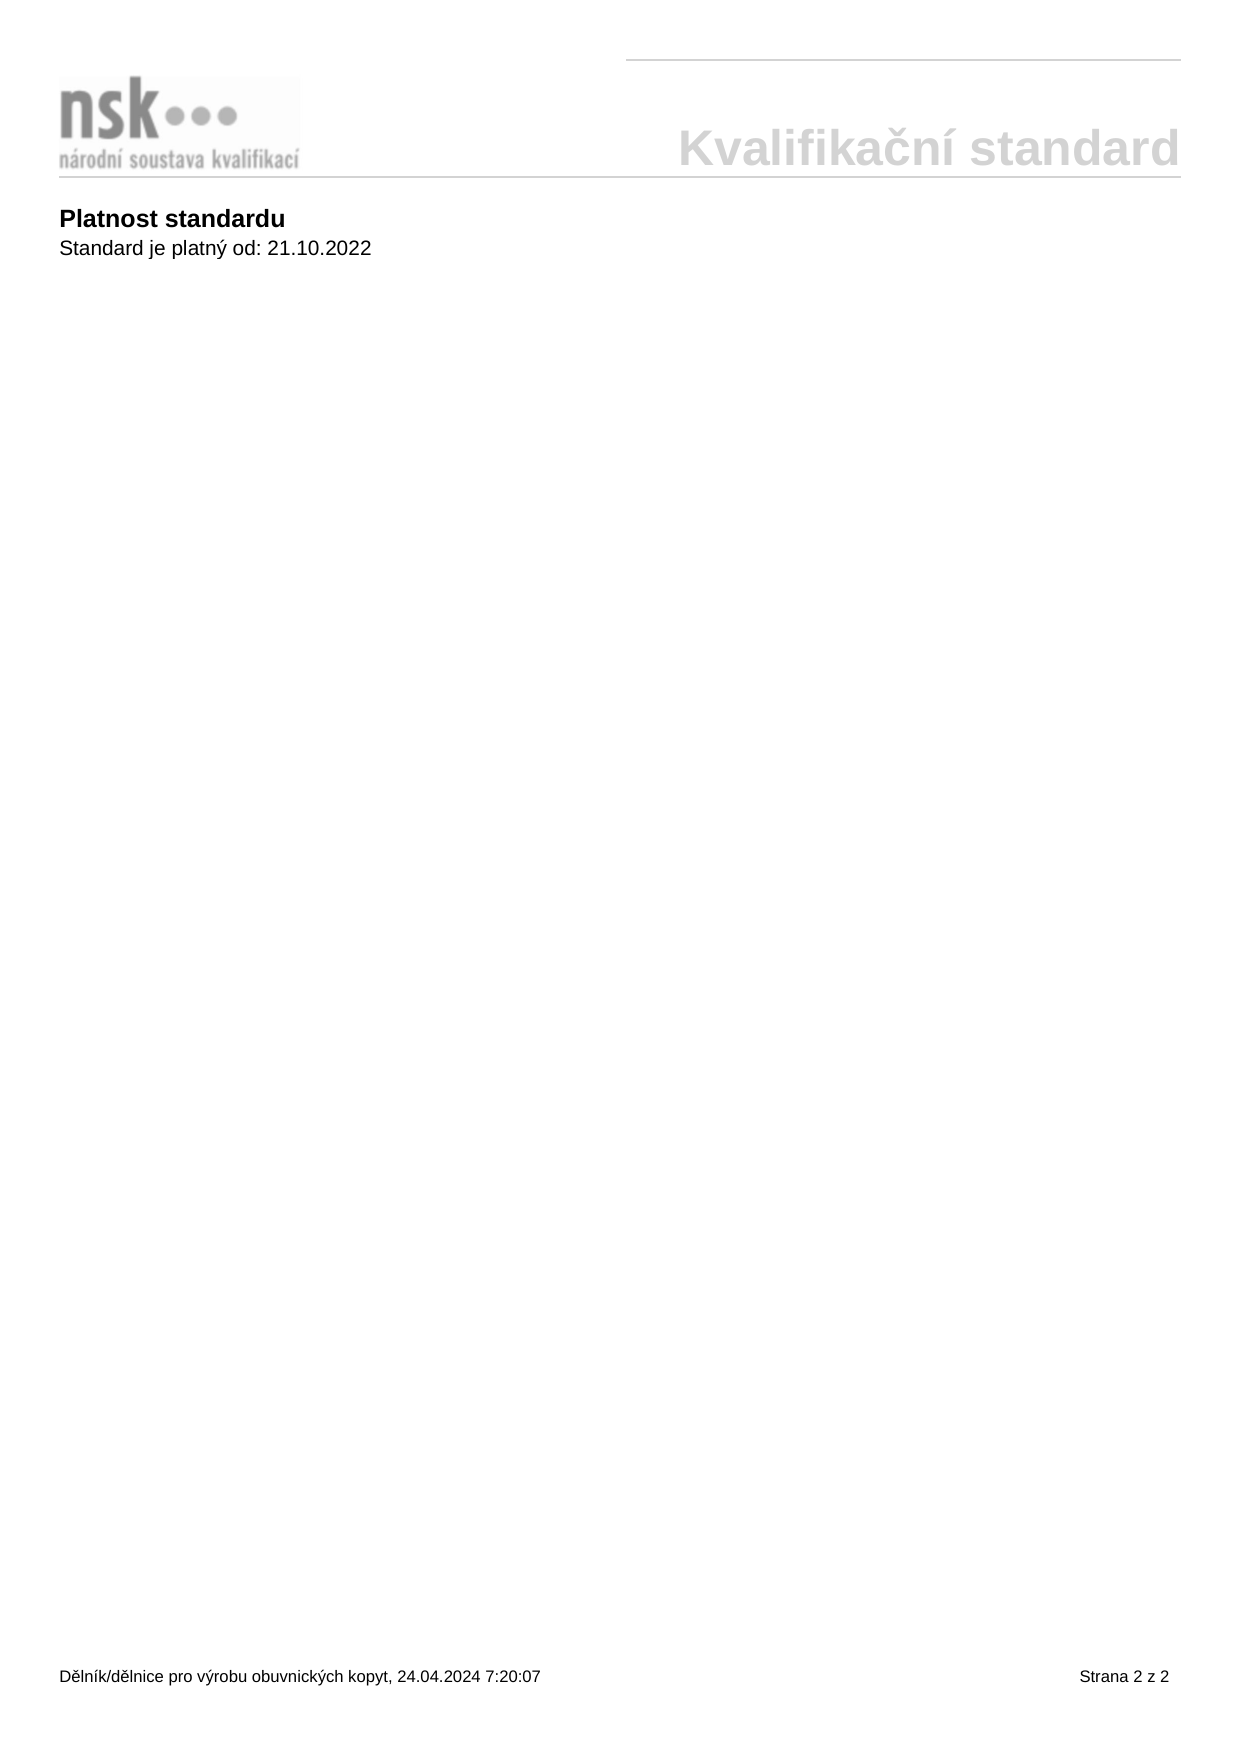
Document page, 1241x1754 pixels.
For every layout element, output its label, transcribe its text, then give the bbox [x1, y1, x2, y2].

table_cell [484, 259, 620, 559]
table_cell [862, 859, 1093, 1159]
table_cell [1169, 1159, 1181, 1409]
table_cell [59, 1159, 483, 1409]
table_cell Standard je platný od: 21.10.2022 [59, 236, 1181, 259]
table_cell [862, 1159, 1093, 1409]
table_cell Kvalifikační standard [626, 61, 1181, 176]
table_cell [1093, 859, 1169, 1159]
table_cell [59, 194, 483, 200]
table_cell [1169, 859, 1181, 1159]
table_cell [1169, 194, 1181, 200]
table_cell [620, 1409, 626, 1658]
table_cell [862, 559, 1093, 859]
table_cell [862, 1409, 1093, 1658]
table_cell Strana 2 z 2 [862, 1658, 1169, 1694]
table_cell [626, 1159, 862, 1409]
table_cell [621, 59, 626, 170]
table_cell [59, 259, 483, 559]
table_cell [626, 559, 862, 859]
table_cell [484, 1409, 620, 1658]
table_cell [1093, 259, 1169, 559]
table_cell [620, 1159, 626, 1409]
table_cell [1093, 1409, 1169, 1658]
table_cell [1169, 559, 1181, 859]
table_cell [620, 859, 626, 1159]
table_cell [1093, 194, 1169, 200]
table_cell [484, 559, 620, 859]
table_cell [626, 859, 862, 1159]
table_cell [626, 1409, 862, 1658]
table_cell [59, 178, 1181, 194]
table_cell [626, 259, 862, 559]
table_cell [59, 859, 483, 1159]
table_cell [620, 259, 626, 559]
table_cell [484, 171, 620, 176]
table_cell [484, 1159, 620, 1409]
table_cell [1169, 1409, 1181, 1658]
table_cell [59, 559, 483, 859]
table_cell [484, 859, 620, 1159]
table_cell [1093, 1159, 1169, 1409]
table_cell [862, 194, 1093, 200]
table_cell [620, 559, 626, 859]
table_cell [862, 259, 1093, 559]
table_cell Dělník/dělnice pro výrobu obuvnických kopyt, 24.04.2024 7:20:07 [59, 1658, 862, 1694]
table_cell [626, 194, 862, 200]
picture [58, 59, 621, 171]
table_cell [1093, 559, 1169, 859]
table_cell [1169, 1658, 1181, 1694]
table_cell [1169, 259, 1181, 559]
table_cell Platnost standardu [59, 200, 1181, 236]
table_cell [59, 1409, 483, 1658]
table_cell [59, 171, 483, 176]
table_cell [484, 194, 620, 200]
